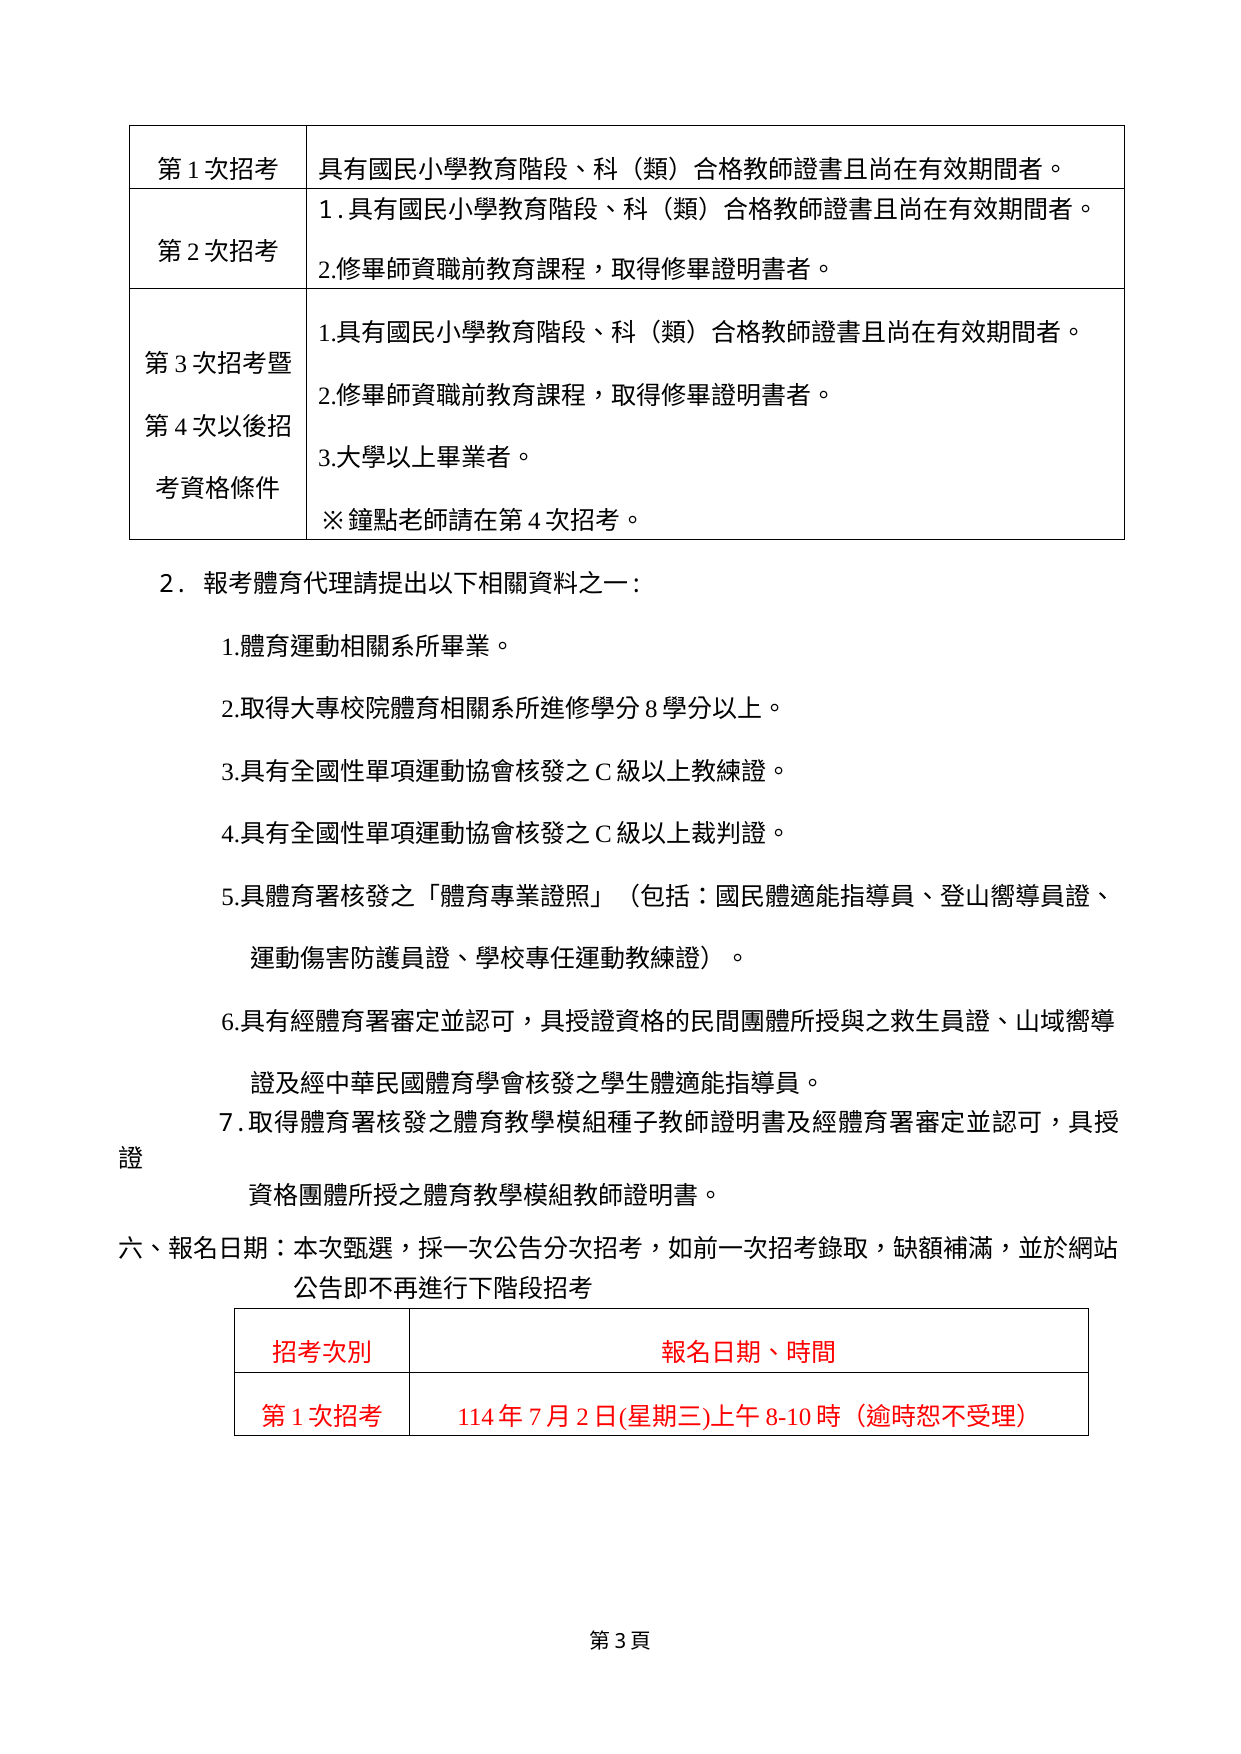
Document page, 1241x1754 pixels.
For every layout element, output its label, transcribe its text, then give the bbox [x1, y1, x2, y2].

table_cell 第1次招考 [235, 1373, 409, 1435]
table_cell 1.具有國民小學教育階段、科（類）合格教師證書且尚在有效期間者。 2.修畢師資職前教育課程，取得修畢證明書者。 [307, 189, 1124, 288]
table_header 第1次招考 [130, 126, 306, 188]
text 6.具有經體育署審定並認可，具授證資格的民間團體所授與之救生員證、山域嚮導證及經中華民國體育學會核發之學生體適能指導員。 [221, 978, 1122, 1103]
text 2. 報考體育代理請提出以下相關資料之一: [159, 540, 1122, 603]
table_cell 114年7月2日(星期三)上午8-10時（逾時恕不受理） [410, 1373, 1088, 1435]
text 資格團體所授之體育教學模組教師證明書。 [118, 1175, 1122, 1211]
text 六、報名日期：本次甄選，採一次公告分次招考，如前一次招考錄取，缺額補滿，並於網站公告即不再進行下階段招考 [118, 1229, 1122, 1305]
table_cell 1.具有國民小學教育階段、科（類）合格教師證書且尚在有效期間者。 2.修畢師資職前教育課程，取得修畢證明書者。 3.大學以上畢業者。 ※鐘點老師請在第4次招考。 [307, 289, 1124, 539]
text 5.具體育署核發之「體育專業證照」（包括：國民體適能指導員、登山嚮導員證、運動傷害防護員證、學校專任運動教練證）。 [221, 853, 1122, 978]
table_header 具有國民小學教育階段、科（類）合格教師證書且尚在有效期間者。 [307, 126, 1124, 188]
text 7.取得體育署核發之體育教學模組種子教師證明書及經體育署審定並認可，具授證 [118, 1103, 1122, 1175]
table_cell 第3次招考暨 第4次以後招考資格條件 [130, 289, 306, 539]
text 4.具有全國性單項運動協會核發之C級以上裁判證。 [221, 790, 1122, 853]
text 3.具有全國性單項運動協會核發之C級以上教練證。 [221, 728, 1122, 790]
table_header 招考次別 [235, 1309, 409, 1372]
text 2.取得大專校院體育相關系所進修學分8學分以上。 [221, 665, 1122, 728]
table_header 報名日期、時間 [410, 1309, 1088, 1372]
text 1.體育運動相關系所畢業。 [221, 603, 1122, 665]
table_cell 第2次招考 [130, 189, 306, 288]
